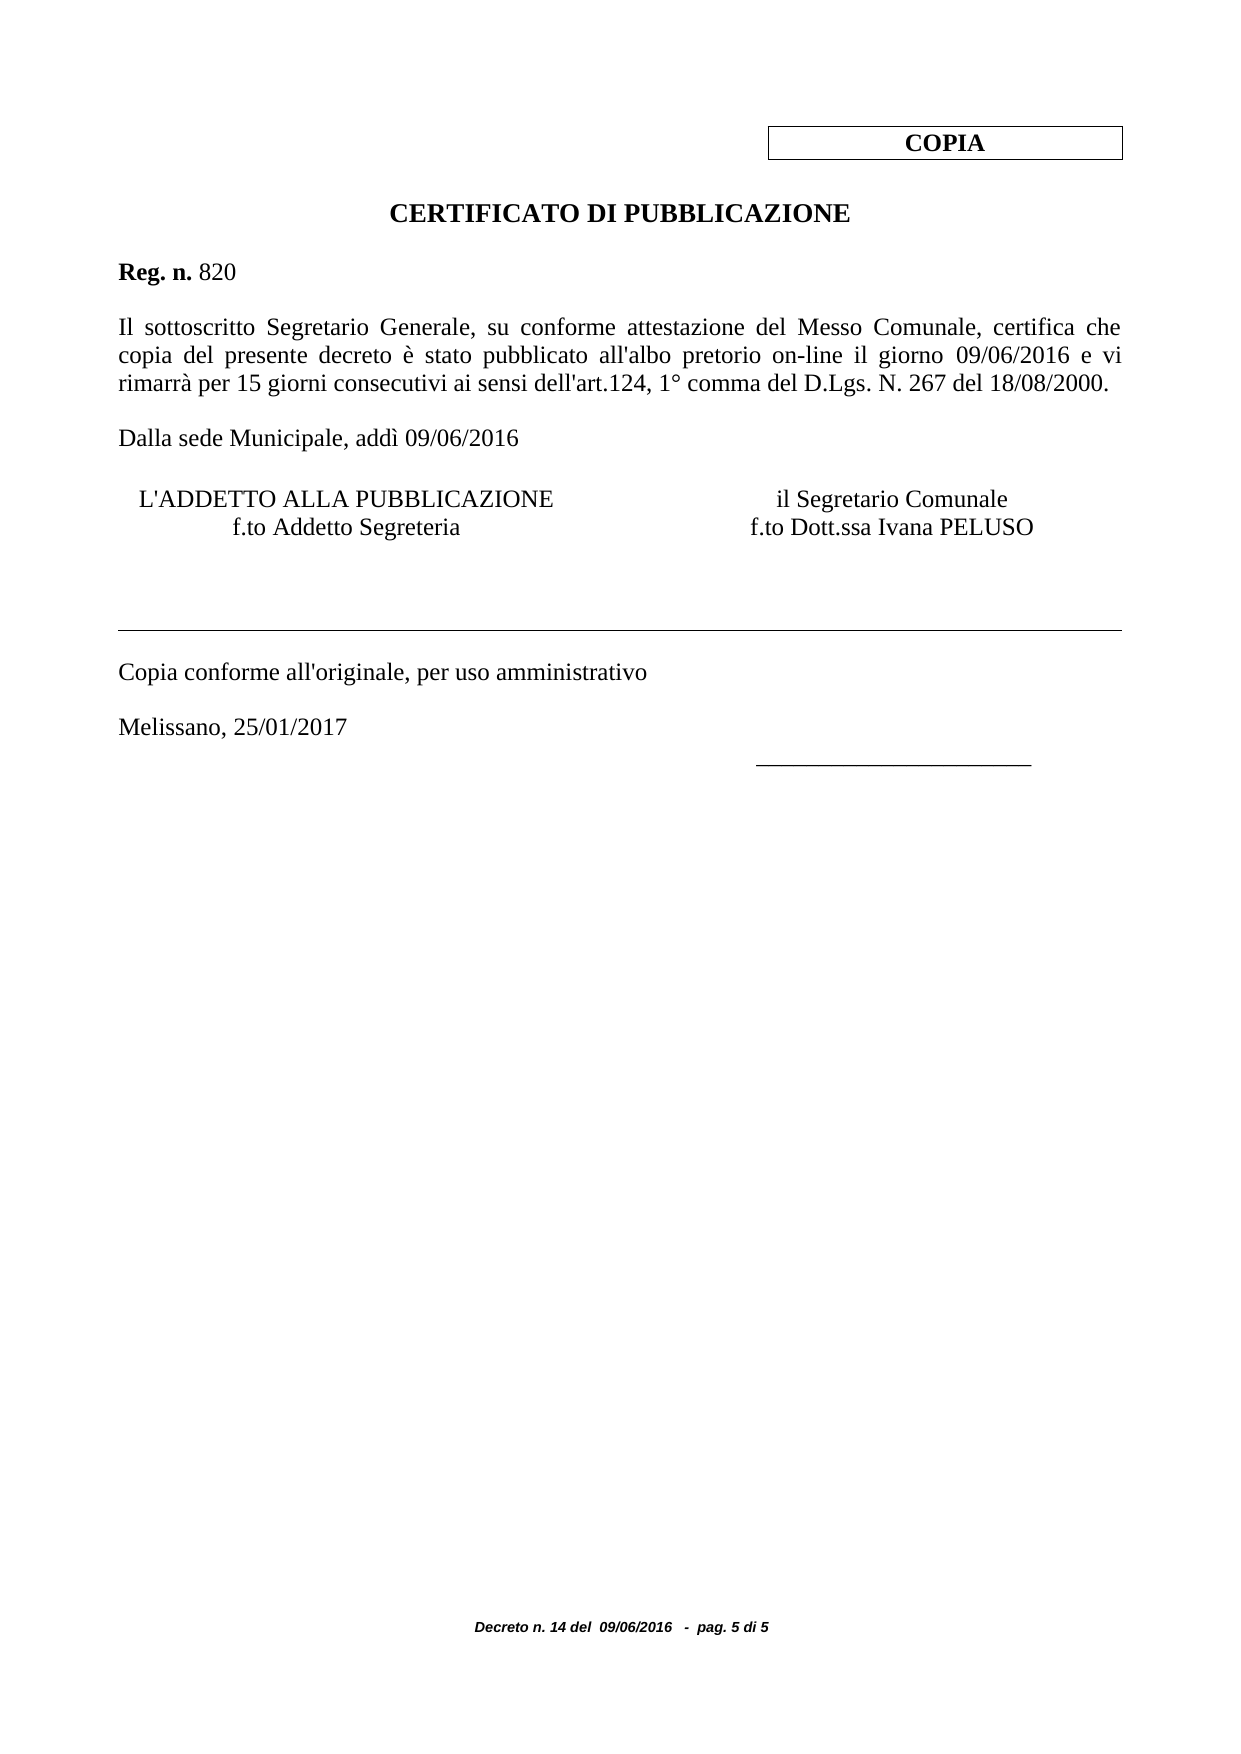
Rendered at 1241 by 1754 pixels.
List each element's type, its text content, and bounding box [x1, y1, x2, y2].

text Copia conforme all'originale, per uso amministrativo [118, 658, 1122, 685]
text CERTIFICATO DI PUBBLICAZIONE [118, 198, 1122, 228]
table_header L'ADDETTO ALLA PUBBLICAZIONE f.to Addetto Segreteria [118, 480, 574, 574]
text Il sottoscritto Segretario Generale, su conforme attestazione del Messo Comunale, certifica che copia del presente decreto è stato pubblicato all'albo pretorio on-line il giorno 09/06/2016 e vi rimarrà per 15 giorni consecutivi ai sensi dell'art.124, 1° comma del D.Lgs. N. 267 del 18/08/2000. [118, 313, 1122, 397]
text Melissano, 25/01/2017 [118, 713, 1122, 741]
text Dalla sede Municipale, addì 09/06/2016 [118, 424, 1122, 452]
text ______________________ [118, 741, 1122, 768]
table_header [574, 480, 662, 574]
text Reg. n. 820 [118, 258, 1122, 286]
table_header il Segretario Comunale f.to Dott.ssa Ivana PELUSO [662, 480, 1122, 574]
